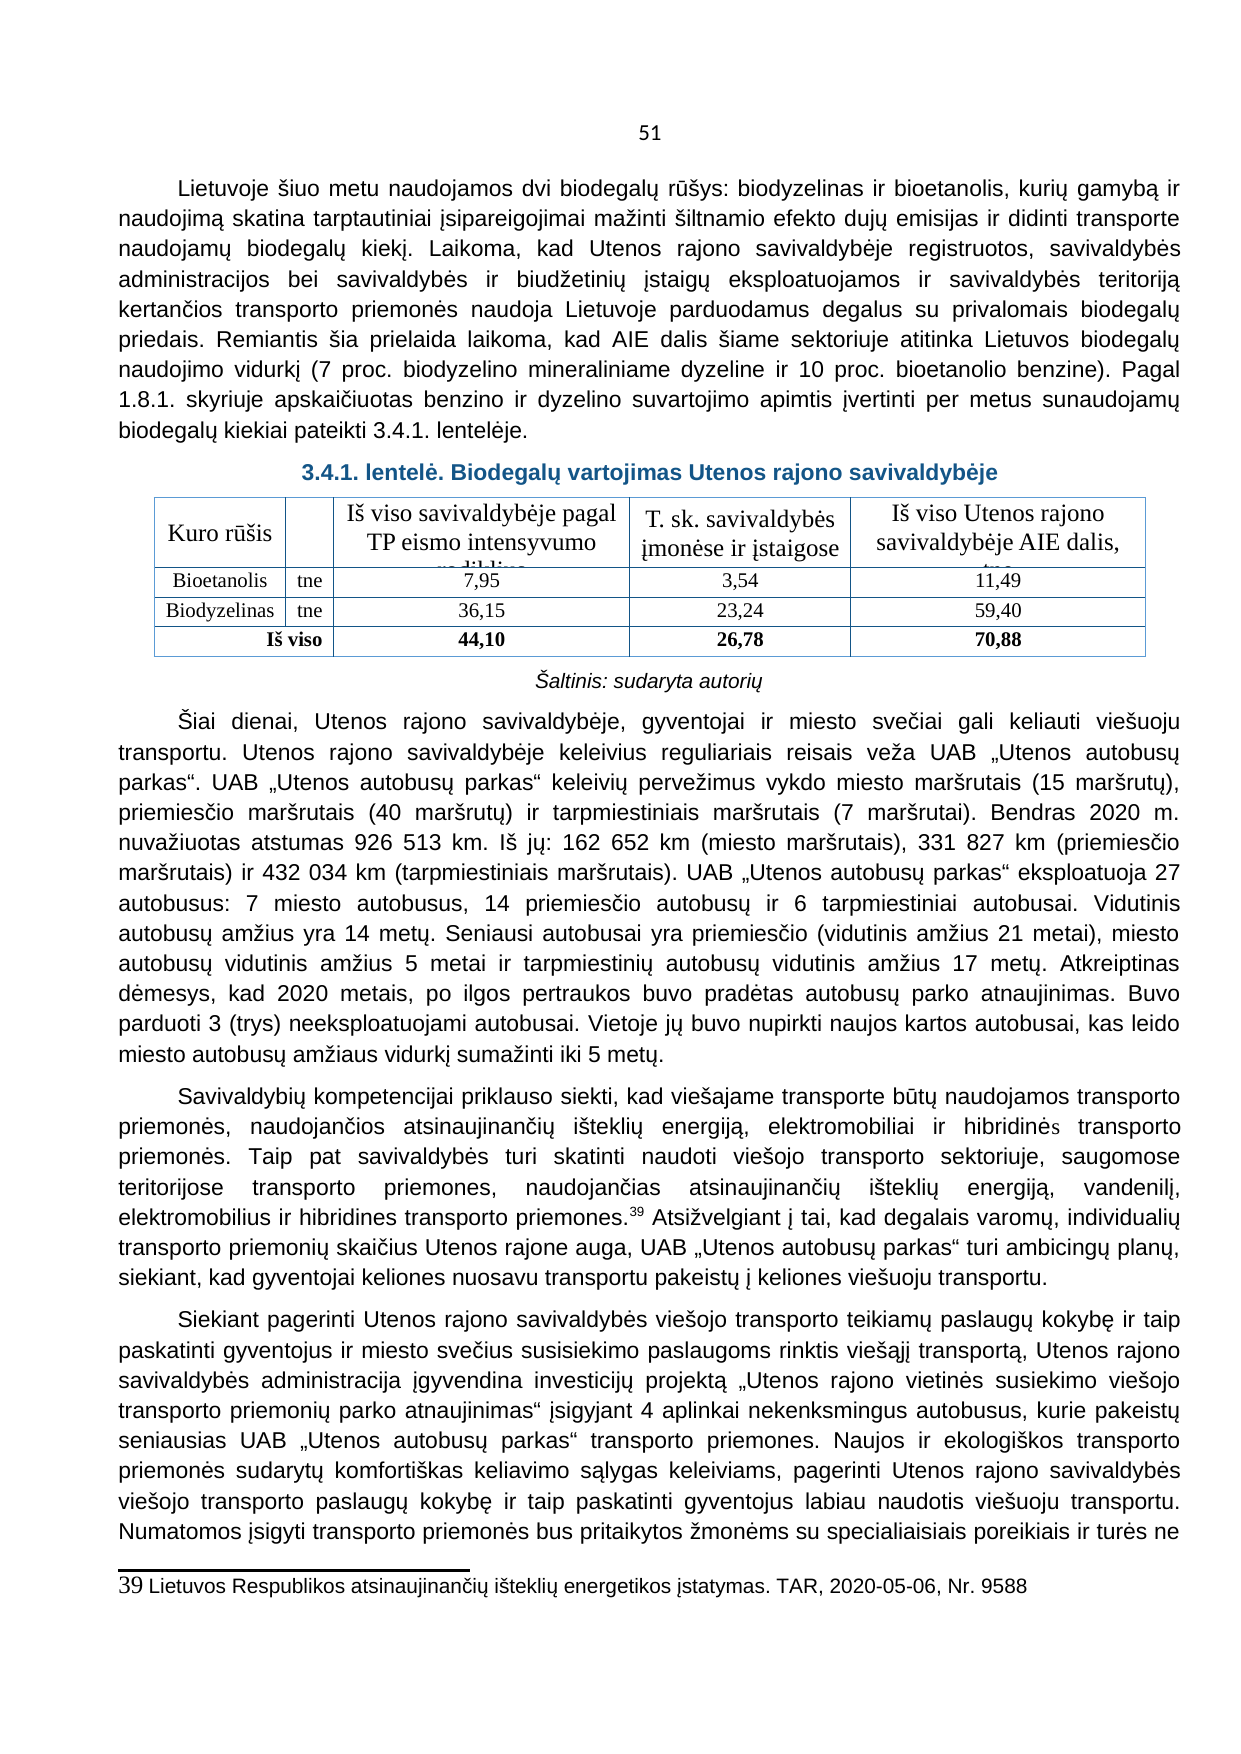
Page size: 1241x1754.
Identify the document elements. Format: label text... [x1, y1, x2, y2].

table_header Kuro rūšis [155, 498, 285, 567]
table_header Iš viso savivaldybėje pagal TP eismo intensyvumo rodiklius [334, 498, 629, 567]
text Šiai dienai, Utenos rajono savivaldybėje, gyventojai ir miesto svečiai gali keliauti viešuoju transportu. Utenos rajono savivaldybėje keleivius reguliariais reisais veža UAB „Utenos autobusų parkas“. UAB „Utenos autobusų parkas“ keleivių pervežimus vykdo miesto maršrutais (15 maršrutų), priemiesčio maršrutais (40 maršrutų) ir tarpmiestiniais maršrutais (7 maršrutai). Bendras 2020 m. nuvažiuotas atstumas 926 513 km. Iš jų: 162 652 km (miesto maršrutais), 331 827 km (priemiesčio maršrutais) ir 432 034 km (tarpmiestiniais maršrutais). UAB „Utenos autobusų parkas“ eksploatuoja 27 autobusus: 7 miesto autobusus, 14 priemiesčio autobusų ir 6 tarpmiestiniai autobusai. Vidutinis autobusų amžius yra 14 metų. Seniausi autobusai yra priemiesčio (vidutinis amžius 21 metai), miesto autobusų vidutinis amžius 5 metai ir tarpmiestinių autobusų vidutinis amžius 17 metų. Atkreiptinas dėmesys, kad 2020 metais, po ilgos pertraukos buvo pradėtas autobusų parko atnaujinimas. Buvo parduoti 3 (trys) neeksploatuojami autobusai. Vietoje jų buvo nupirkti naujos kartos autobusai, kas leido miesto autobusų amžiaus vidurkį sumažinti iki 5 metų. [118, 708, 1181, 1067]
text Šaltinis: sudaryta autorių [118, 669, 1181, 693]
text Lietuvos Respublikos atsinaujinančių išteklių energetikos įstatymas. TAR, 2020-05-06, Nr. 9588 [118, 1571, 1181, 1599]
table_cell 11,49 [851, 568, 1145, 597]
table_cell Biodyzelinas [155, 598, 285, 626]
table_cell Iš viso [155, 627, 333, 656]
table_cell Bioetanolis [155, 568, 285, 597]
table_cell 36,15 [334, 598, 629, 626]
table_cell 44,10 [334, 627, 629, 656]
table_cell tne [286, 598, 333, 626]
table_cell 23,24 [630, 598, 850, 626]
text Savivaldybių kompetencijai priklauso siekti, kad viešajame transporte būtų naudojamos transporto priemonės, naudojančios atsinaujinančių išteklių energiją, elektromobiliai ir hibridinės transporto priemonės. Taip pat savivaldybės turi skatinti naudoti viešojo transporto sektoriuje, saugomose teritorijose transporto priemones, naudojančias atsinaujinančių išteklių energiją, vandenilį, elektromobilius ir hibridines transporto priemones. Atsižvelgiant į tai, kad degalais varomų, individualių transporto priemonių skaičius Utenos rajone auga, UAB „Utenos autobusų parkas“ turi ambicingų planų, siekiant, kad gyventojai keliones nuosavu transportu pakeistų į keliones viešuoju transportu. [118, 1083, 1181, 1291]
text Lietuvoje šiuo metu naudojamos dvi biodegalų rūšys: biodyzelinas ir bioetanolis, kurių gamybą ir naudojimą skatina tarptautiniai įsipareigojimai mažinti šiltnamio efekto dujų emisijas ir didinti transporte naudojamų biodegalų kiekį. Laikoma, kad Utenos rajono savivaldybėje registruotos, savivaldybės administracijos bei savivaldybės ir biudžetinių įstaigų eksploatuojamos ir savivaldybės teritoriją kertančios transporto priemonės naudoja Lietuvoje parduodamus degalus su privalomais biodegalų priedais. Remiantis šia prielaida laikoma, kad AIE dalis šiame sektoriuje atitinka Lietuvos biodegalų naudojimo vidurkį (7 proc. biodyzelino mineraliniame dyzeline ir 10 proc. bioetanolio benzine). Pagal 1.8.1. skyriuje apskaičiuotas benzino ir dyzelino suvartojimo apimtis įvertinti per metus sunaudojamų biodegalų kiekiai pateikti 3.4.1. lentelėje. [118, 175, 1181, 443]
table_header Iš viso Utenos rajono savivaldybėje AIE dalis, tne [851, 498, 1145, 567]
subtitle 3.4.1. lentelė. Biodegalų vartojimas Utenos rajono savivaldybėje [118, 459, 1181, 485]
table_cell 70,88 [851, 627, 1145, 656]
table_cell 59,40 [851, 598, 1145, 626]
table_header [286, 498, 333, 567]
table_cell 26,78 [630, 627, 850, 656]
table_cell 3,54 [630, 568, 850, 597]
table_cell tne [286, 568, 333, 597]
text Siekiant pagerinti Utenos rajono savivaldybės viešojo transporto teikiamų paslaugų kokybę ir taip paskatinti gyventojus ir miesto svečius susisiekimo paslaugoms rinktis viešąjį transportą, Utenos rajono savivaldybės administracija įgyvendina investicijų projektą „Utenos rajono vietinės susiekimo viešojo transporto priemonių parko atnaujinimas“ įsigyjant 4 aplinkai nekenksmingus autobusus, kurie pakeistų seniausias UAB „Utenos autobusų parkas“ transporto priemones. Naujos ir ekologiškos transporto priemonės sudarytų komfortiškas keliavimo sąlygas keleiviams, pagerinti Utenos rajono savivaldybės viešojo transporto paslaugų kokybę ir taip paskatinti gyventojus labiau naudotis viešuoju transportu. Numatomos įsigyti transporto priemonės bus pritaikytos žmonėms su specialiaisiais poreikiais ir turės ne [118, 1306, 1181, 1544]
table_cell 7,95 [334, 568, 629, 597]
table_header T. sk. savivaldybės įmonėse ir įstaigose [630, 498, 850, 567]
